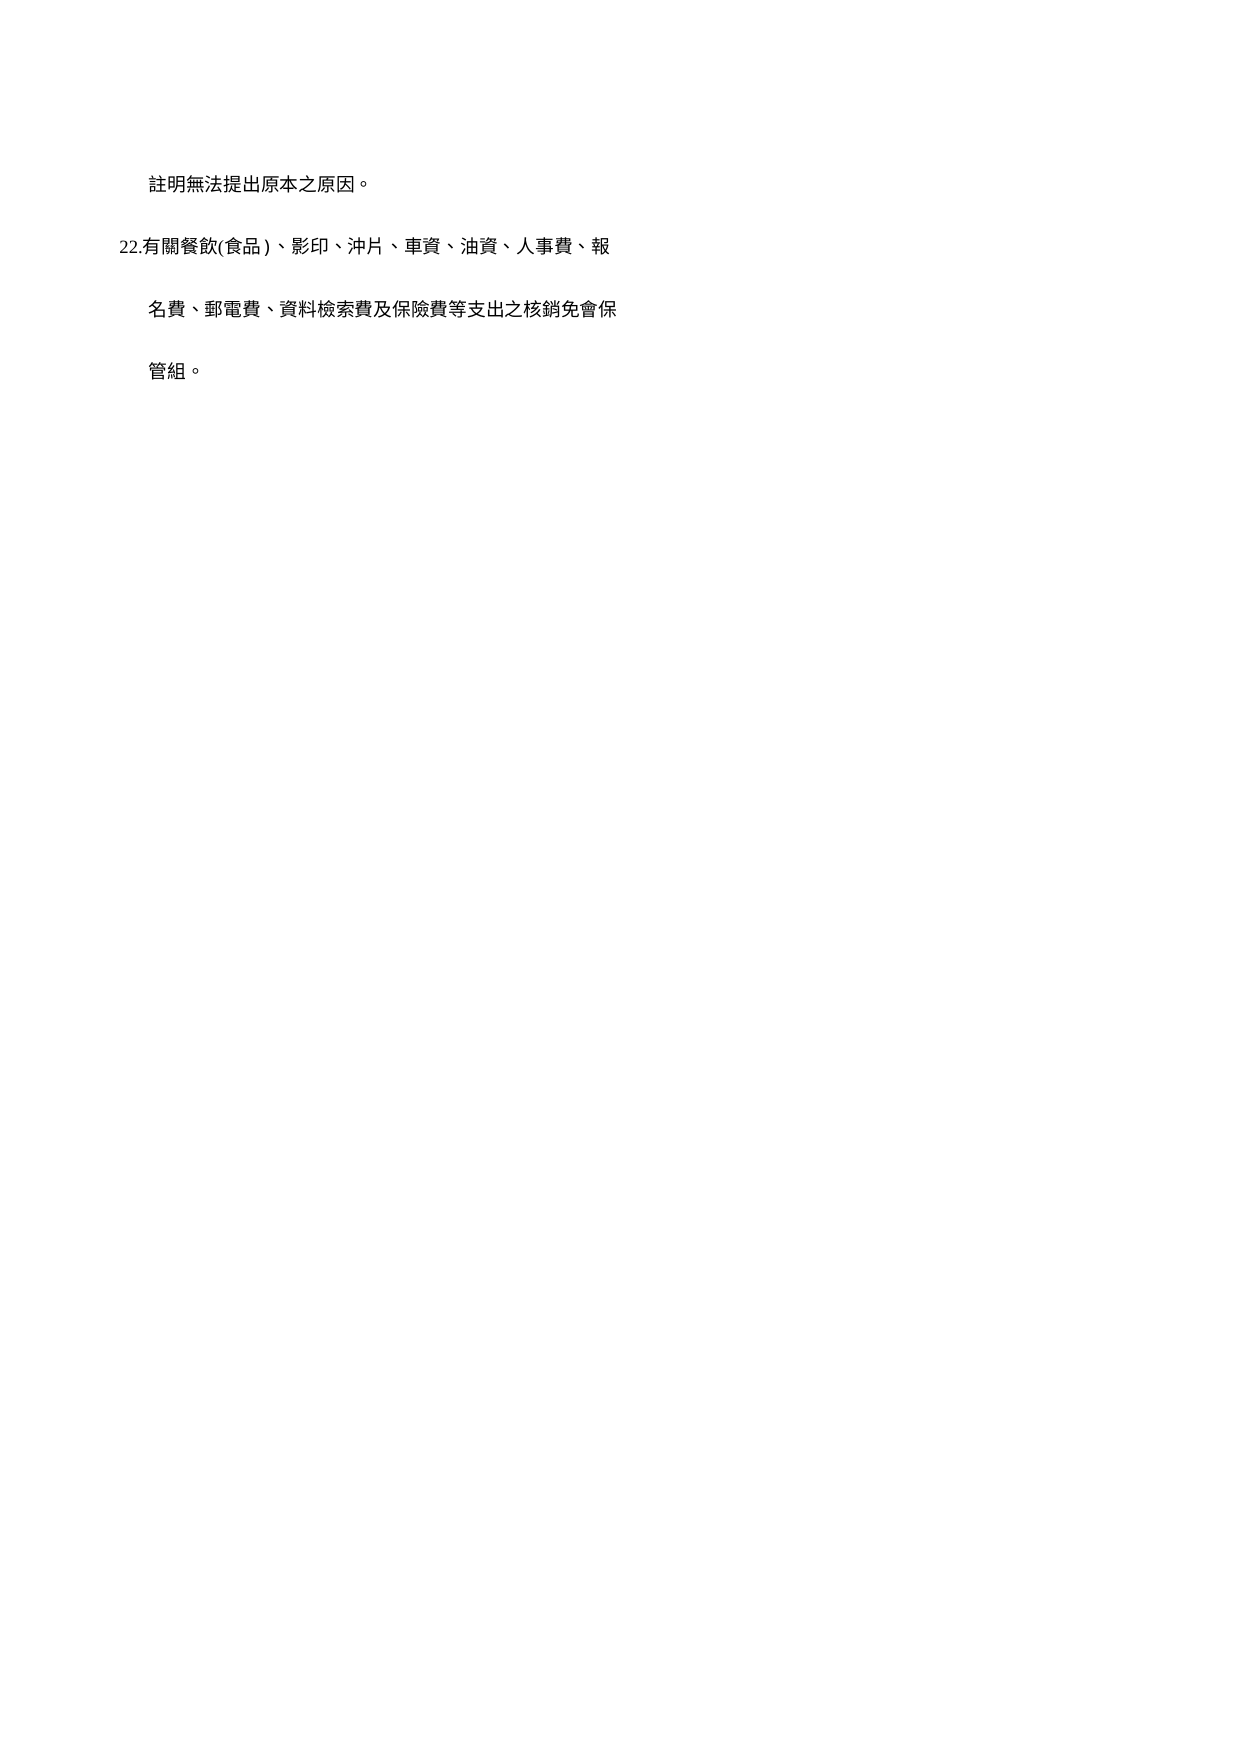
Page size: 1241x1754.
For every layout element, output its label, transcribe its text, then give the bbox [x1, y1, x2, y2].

table_cell 註明無法提出原本之原因。 22.有關餐飲(食品)、影印、沖片、車資、油資、人事費、報名費、郵電費、資料檢索費及保險費等支出之核銷免會保管組。 [116, 142, 621, 392]
table_cell [621, 142, 1124, 392]
